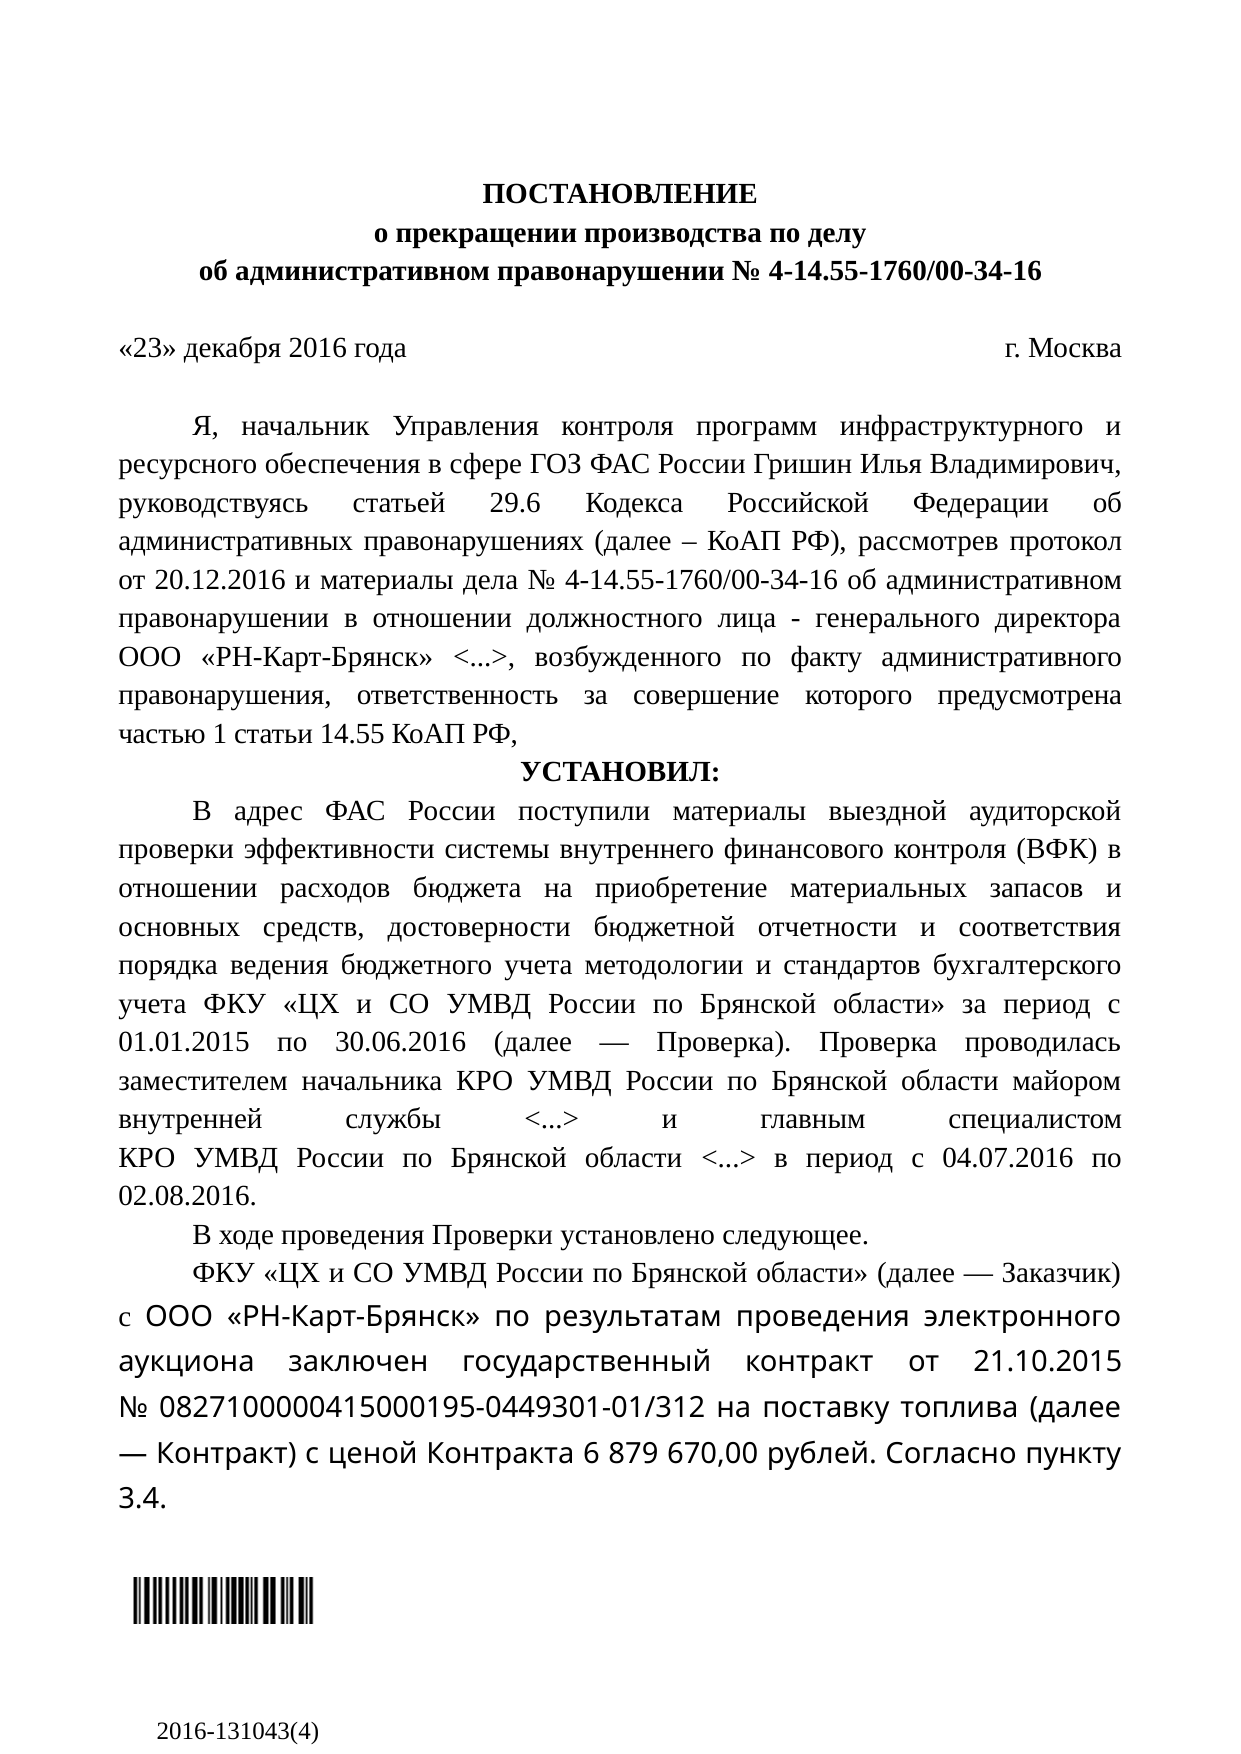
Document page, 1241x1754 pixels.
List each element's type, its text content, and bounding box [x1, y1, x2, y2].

text о прекращении производства по делу [118, 215, 1122, 248]
picture [118, 1577, 331, 1624]
text УСТАНОВИЛ: [118, 754, 1122, 788]
text ФКУ «ЦХ и СО УМВД России по Брянской области» (далее — Заказчик) с ООО «РН-Карт-Брянск» по результатам проведения электронного аукциона заключен государственный контракт от 21.10.2015 № 0827100000415000195-0449301-01/312 на поставку топлива (далее — Контракт) с ценой Контракта 6 879 670,00 рублей. Согласно пункту 3.4. [118, 1256, 1122, 1517]
text «23» декабря 2016 года г. Москва [118, 331, 1122, 364]
text об административном правонарушении № 4-14.55-1760/00-34-16 [118, 253, 1122, 287]
text Я, начальник Управления контроля программ инфраструктурного и ресурсного обеспечения в сфере ГОЗ ФАС России Гришин Илья Владимирович, руководствуясь статьей 29.6 Кодекса Российской Федерации об административных правонарушениях (далее – КоАП РФ), рассмотрев протокол от 20.12.2016 и материалы дела № 4-14.55-1760/00-34-16 об административном правонарушении в отношении должностного лица - генерального директора ООО «РН-Карт-Брянск» <...>, возбужденного по факту административного правонарушения, ответственность за совершение которого предусмотрена частью 1 статьи 14.55 КоАП РФ, [118, 408, 1122, 749]
text В ходе проведения Проверки установлено следующее. [118, 1217, 1122, 1251]
text ПОСТАНОВЛЕНИЕ [118, 176, 1122, 210]
text В адрес ФАС России поступили материалы выездной аудиторской проверки эффективности системы внутреннего финансового контроля (ВФК) в отношении расходов бюджета на приобретение материальных запасов и основных средств, достоверности бюджетной отчетности и соответствия порядка ведения бюджетного учета методологии и стандартов бухгалтерского учета ФКУ «ЦХ и СО УМВД России по Брянской области» за период с 01.01.2015 по 30.06.2016 (далее — Проверка). Проверка проводилась заместителем начальника КРО УМВД России по Брянской области майором внутренней службы <...> и главным специалистом КРО УМВД России по Брянской области <...> в период с 04.07.2016 по 02.08.2016. [118, 793, 1122, 1212]
